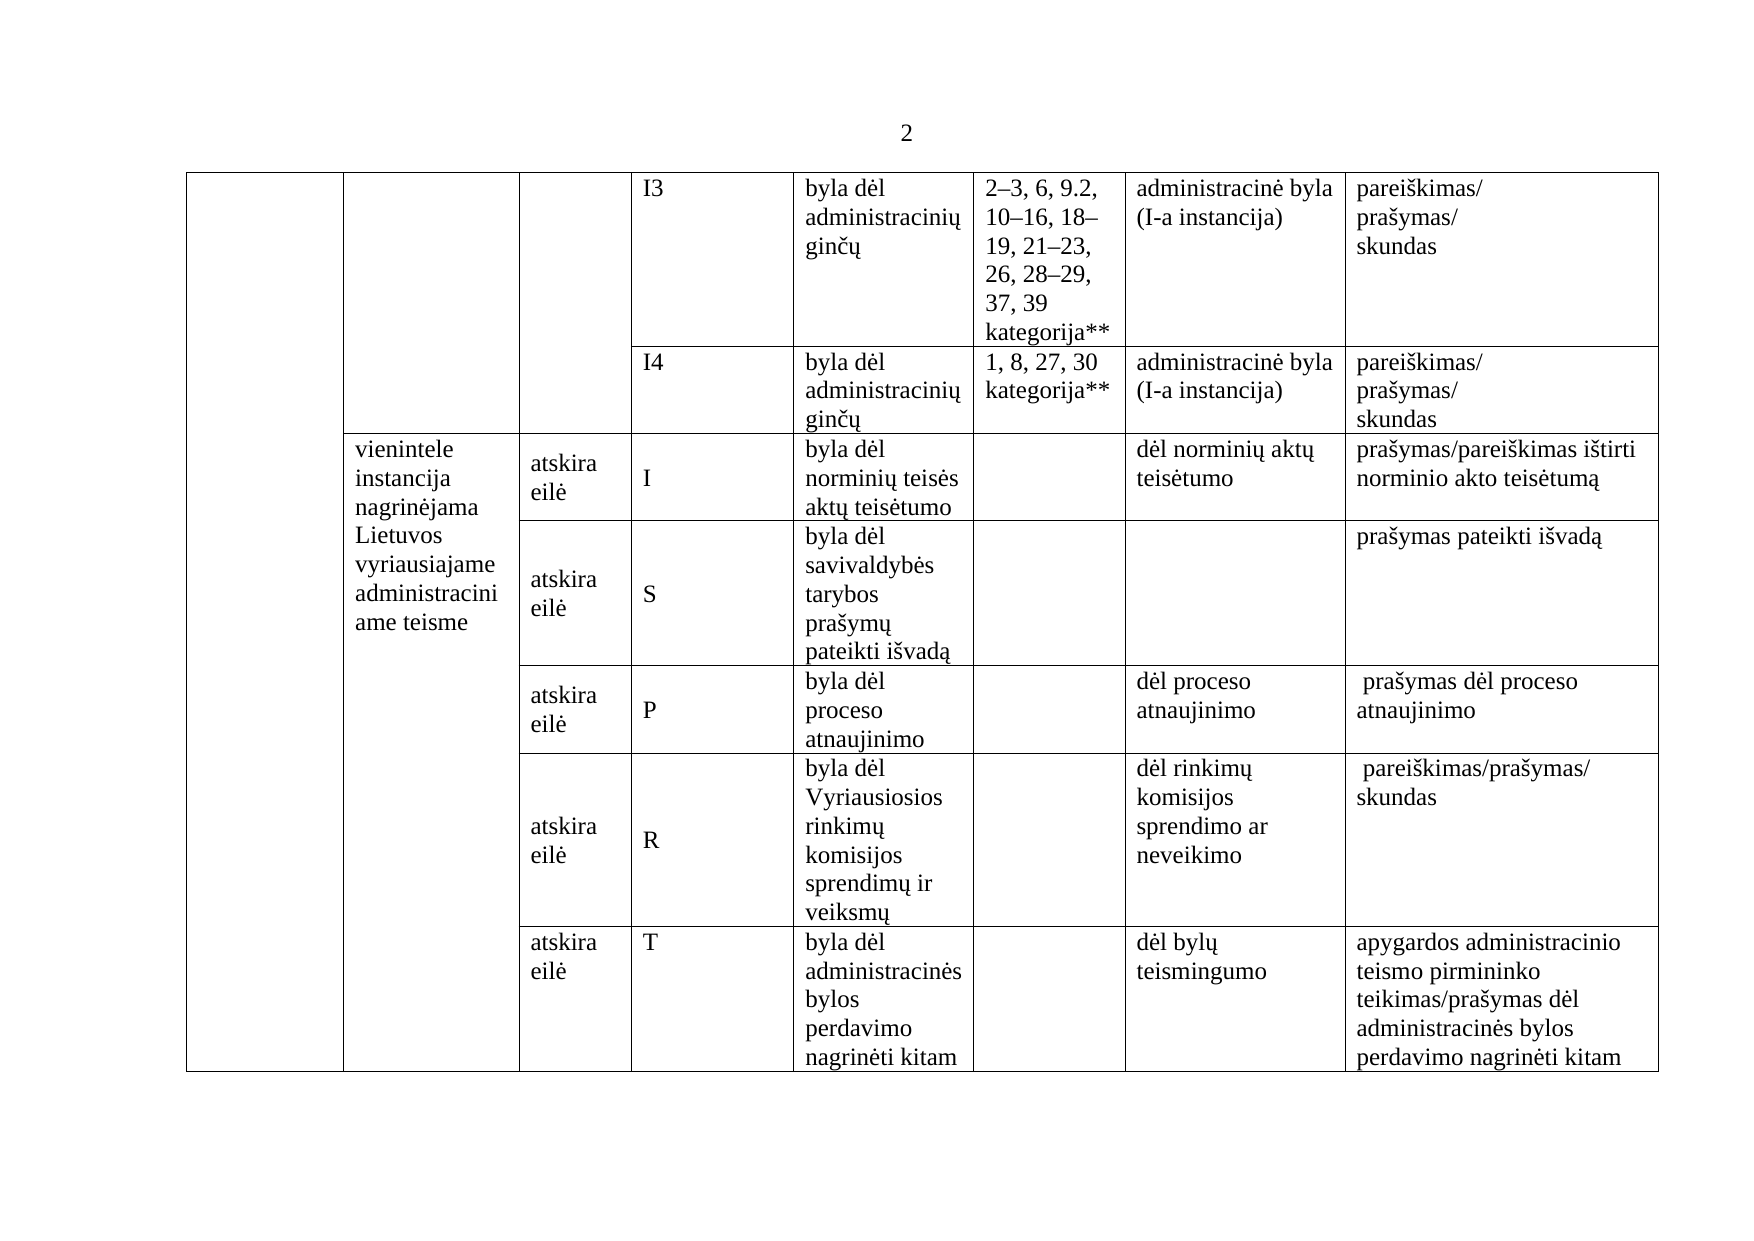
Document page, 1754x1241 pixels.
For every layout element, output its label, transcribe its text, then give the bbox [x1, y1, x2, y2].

table_cell byla dėl proceso atnaujinimo [794, 666, 973, 752]
table_cell dėl norminių aktų teisėtumo [1126, 434, 1345, 520]
table_cell dėl rinkimų komisijos sprendimo ar neveikimo [1126, 754, 1345, 926]
table_cell atskira eilė [520, 754, 631, 926]
table_cell byla dėl savivaldybės tarybos prašymų pateikti išvadą [794, 521, 973, 665]
table_cell T [632, 927, 793, 1071]
table_cell [974, 434, 1125, 520]
table_cell byla dėl administracinės bylos perdavimo nagrinėti kitam [794, 927, 973, 1071]
table_cell I [632, 434, 793, 520]
table_cell P [632, 666, 793, 752]
table_cell administracinė byla (I-a instancija) [1126, 173, 1345, 346]
table_cell atskira eilė [520, 666, 631, 752]
table_cell prašymas pateikti išvadą [1346, 521, 1658, 665]
table_cell dėl proceso atnaujinimo [1126, 666, 1345, 752]
table_cell [974, 754, 1125, 926]
table_cell [974, 927, 1125, 1071]
table_cell administracinė byla (I-a instancija) [1126, 347, 1345, 433]
table_cell prašymas/pareiškimas ištirti norminio akto teisėtumą [1346, 434, 1658, 520]
table_cell prašymas dėl proceso atnaujinimo [1346, 666, 1658, 752]
table_cell [187, 173, 343, 1071]
table_cell S [632, 521, 793, 665]
table_cell dėl bylų teismingumo [1126, 927, 1345, 1071]
table_cell 2–3, 6, 9.2, 10–16, 18–19, 21–23, 26, 28–29, 37, 39 kategorija** [974, 173, 1125, 346]
table_cell atskira eilė [520, 927, 631, 1071]
table_cell [974, 521, 1125, 665]
table_cell I4 [632, 347, 793, 433]
table_cell [344, 173, 519, 433]
table_cell [520, 173, 631, 433]
table_cell I3 [632, 173, 793, 346]
table_cell 1, 8, 27, 30 kategorija** [974, 347, 1125, 433]
table_cell pareiškimas/ prašymas/ skundas [1346, 347, 1658, 433]
table_cell pareiškimas/ prašymas/ skundas [1346, 173, 1658, 346]
table_cell pareiškimas/prašymas/skundas [1346, 754, 1658, 926]
table_cell byla dėl Vyriausiosios rinkimų komisijos sprendimų ir veiksmų [794, 754, 973, 926]
table_cell byla dėl administracinių ginčų [794, 347, 973, 433]
table_cell [974, 666, 1125, 752]
table_cell atskira eilė [520, 521, 631, 665]
table_cell byla dėl norminių teisės aktų teisėtumo [794, 434, 973, 520]
table_cell R [632, 754, 793, 926]
table_cell [1126, 521, 1345, 665]
table_cell vienintele instancija nagrinėjama Lietuvos vyriausiajame administraciniame teisme [344, 434, 519, 1071]
table_cell apygardos administracinio teismo pirmininko teikimas/prašymas dėl administracinės bylos perdavimo nagrinėti kitam [1346, 927, 1658, 1071]
table_cell byla dėl administracinių ginčų [794, 173, 973, 346]
table_cell atskira eilė [520, 434, 631, 520]
